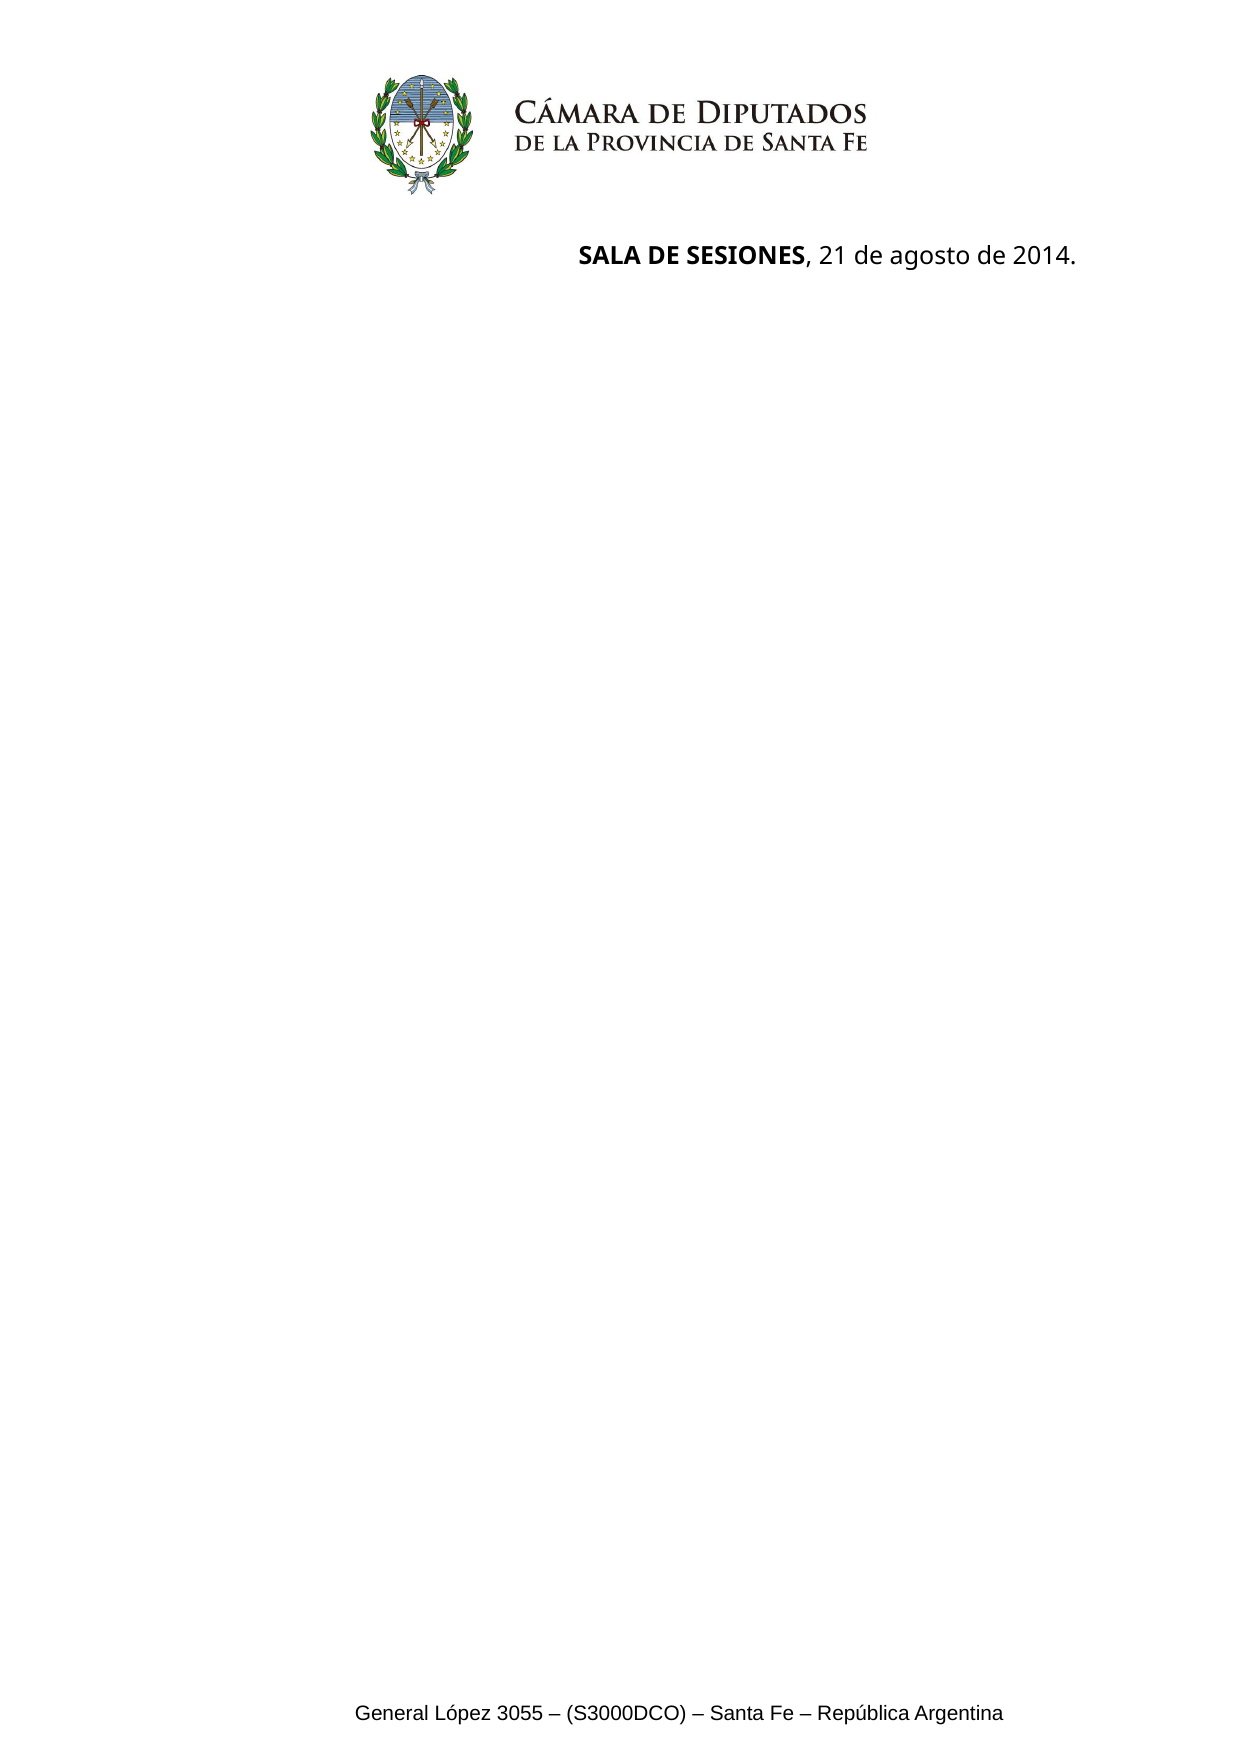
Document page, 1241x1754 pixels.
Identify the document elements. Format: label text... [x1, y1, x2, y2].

picture [370, 75, 867, 199]
text SALA DE SESIONES, 21 de agosto de 2014. [502, 238, 1152, 272]
